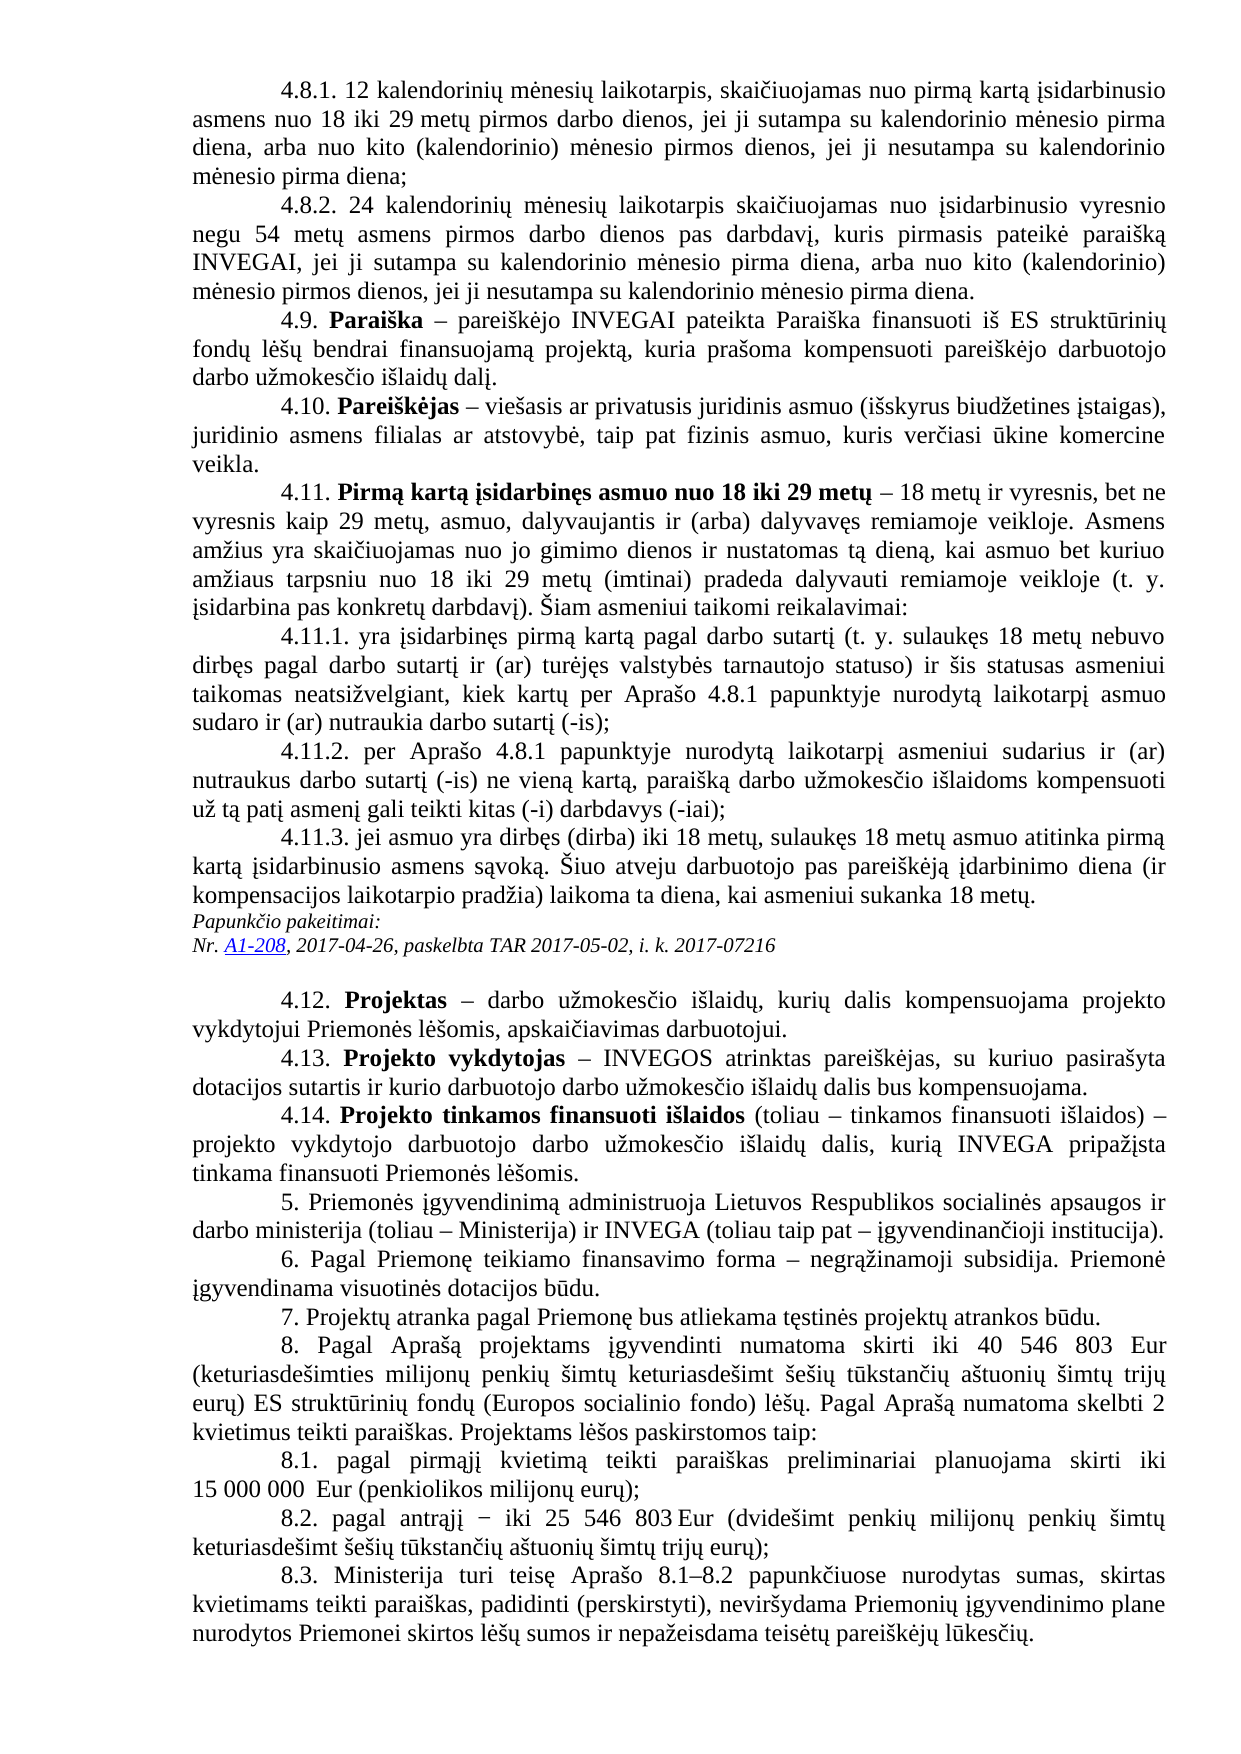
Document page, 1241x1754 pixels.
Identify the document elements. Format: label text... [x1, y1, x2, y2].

text 7. Projektų atranka pagal Priemonę bus atliekama tęstinės projektų atrankos būdu. [192, 1302, 1167, 1331]
text 6. Pagal Priemonę teikiamo finansavimo forma – negrąžinamoji subsidija. Priemonė įgyvendinama visuotinės dotacijos būdu. [192, 1244, 1167, 1302]
text 4.8.1. 12 kalendorinių mėnesių laikotarpis, skaičiuojamas nuo pirmą kartą įsidarbinusio asmens nuo 18 iki 29 metų pirmos darbo dienos, jei ji sutampa su kalendorinio mėnesio pirma diena, arba nuo kito (kalendorinio) mėnesio pirmos dienos, jei ji nesutampa su kalendorinio mėnesio pirma diena; [192, 75, 1167, 190]
text 4.11. Pirmą kartą įsidarbinęs asmuo nuo 18 iki 29 metų – 18 metų ir vyresnis, bet ne vyresnis kaip 29 metų, asmuo, dalyvaujantis ir (arba) dalyvavęs remiamoje veikloje. Asmens amžius yra skaičiuojamas nuo jo gimimo dienos ir nustatomas tą dieną, kai asmuo bet kuriuo amžiaus tarpsniu nuo 18 iki 29 metų (imtinai) pradeda dalyvauti remiamoje veikloje (t. y. įsidarbina pas konkretų darbdavį). Šiam asmeniui taikomi reikalavimai: [192, 477, 1167, 621]
text 4.11.3. jei asmuo yra dirbęs (dirba) iki 18 metų, sulaukęs 18 metų asmuo atitinka pirmą kartą įsidarbinusio asmens sąvoką. Šiuo atveju darbuotojo pas pareiškėją įdarbinimo diena (ir kompensacijos laikotarpio pradžia) laikoma ta diena, kai asmeniui sukanka 18 metų. [192, 822, 1167, 909]
text 4.13. Projekto vykdytojas – INVEGOS atrinktas pareiškėjas, su kuriuo pasirašyta dotacijos sutartis ir kurio darbuotojo darbo užmokesčio išlaidų dalis bus kompensuojama. [192, 1043, 1167, 1101]
text 8.2. pagal antrąjį − iki 25 546 803 Eur (dvidešimt penkių milijonų penkių šimtų keturiasdešimt šešių tūkstančių aštuonių šimtų trijų eurų); [192, 1503, 1167, 1561]
text 5. Priemonės įgyvendinimą administruoja Lietuvos Respublikos socialinės apsaugos ir darbo ministerija (toliau – Ministerija) ir INVEGA (toliau taip pat – įgyvendinančioji institucija). [192, 1187, 1167, 1244]
text 4.10. Pareiškėjas – viešasis ar privatusis juridinis asmuo (išskyrus biudžetines įstaigas), juridinio asmens filialas ar atstovybė, taip pat fizinis asmuo, kuris verčiasi ūkine komercine veikla. [192, 391, 1167, 477]
text 8.1. pagal pirmąjį kvietimą teikti paraiškas preliminariai planuojama skirti iki 15 000 000 Eur (penkiolikos milijonų eurų); [192, 1446, 1167, 1503]
text 4.9. Paraiška – pareiškėjo INVEGAI pateikta Paraiška finansuoti iš ES struktūrinių fondų lėšų bendrai finansuojamą projektą, kuria prašoma kompensuoti pareiškėjo darbuotojo darbo užmokesčio išlaidų dalį. [192, 305, 1167, 391]
text 4.14. Projekto tinkamos finansuoti išlaidos (toliau – tinkamos finansuoti išlaidos) – projekto vykdytojo darbuotojo darbo užmokesčio išlaidų dalis, kurią INVEGA pripažįsta tinkama finansuoti Priemonės lėšomis. [192, 1101, 1167, 1187]
text 4.11.1. yra įsidarbinęs pirmą kartą pagal darbo sutartį (t. y. sulaukęs 18 metų nebuvo dirbęs pagal darbo sutartį ir (ar) turėjęs valstybės tarnautojo statuso) ir šis statusas asmeniui taikomas neatsižvelgiant, kiek kartų per Aprašo 4.8.1 papunktyje nurodytą laikotarpį asmuo sudaro ir (ar) nutraukia darbo sutartį (-is); [192, 621, 1167, 736]
text 8. Pagal Aprašą projektams įgyvendinti numatoma skirti iki 40 546 803 Eur (keturiasdešimties milijonų penkių šimtų keturiasdešimt šešių tūkstančių aštuonių šimtų trijų eurų) ES struktūrinių fondų (Europos socialinio fondo) lėšų. Pagal Aprašą numatoma skelbti 2 kvietimus teikti paraiškas. Projektams lėšos paskirstomos taip: [192, 1331, 1167, 1446]
text 8.3. Ministerija turi teisę Aprašo 8.1–8.2 papunkčiuose nurodytas sumas, skirtas kvietimams teikti paraiškas, padidinti (perskirstyti), neviršydama Priemonių įgyvendinimo plane nurodytos Priemonei skirtos lėšų sumos ir nepažeisdama teisėtų pareiškėjų lūkesčių. [192, 1561, 1167, 1647]
text 4.11.2. per Aprašo 4.8.1 papunktyje nurodytą laikotarpį asmeniui sudarius ir (ar) nutraukus darbo sutartį (-is) ne vieną kartą, paraišką darbo užmokesčio išlaidoms kompensuoti už tą patį asmenį gali teikti kitas (-i) darbdavys (-iai); [192, 736, 1167, 822]
text Papunkčio pakeitimai: [192, 909, 1167, 933]
text 4.12. Projektas – darbo užmokesčio išlaidų, kurių dalis kompensuojama projekto vykdytojui Priemonės lėšomis, apskaičiavimas darbuotojui. [192, 986, 1167, 1043]
text Nr. A1-208, 2017-04-26, paskelbta TAR 2017-05-02, i. k. 2017-07216 [192, 933, 1167, 957]
text 4.8.2. 24 kalendorinių mėnesių laikotarpis skaičiuojamas nuo įsidarbinusio vyresnio negu 54 metų asmens pirmos darbo dienos pas darbdavį, kuris pirmasis pateikė paraišką INVEGAI, jei ji sutampa su kalendorinio mėnesio pirma diena, arba nuo kito (kalendorinio) mėnesio pirmos dienos, jei ji nesutampa su kalendorinio mėnesio pirma diena. [192, 190, 1167, 305]
